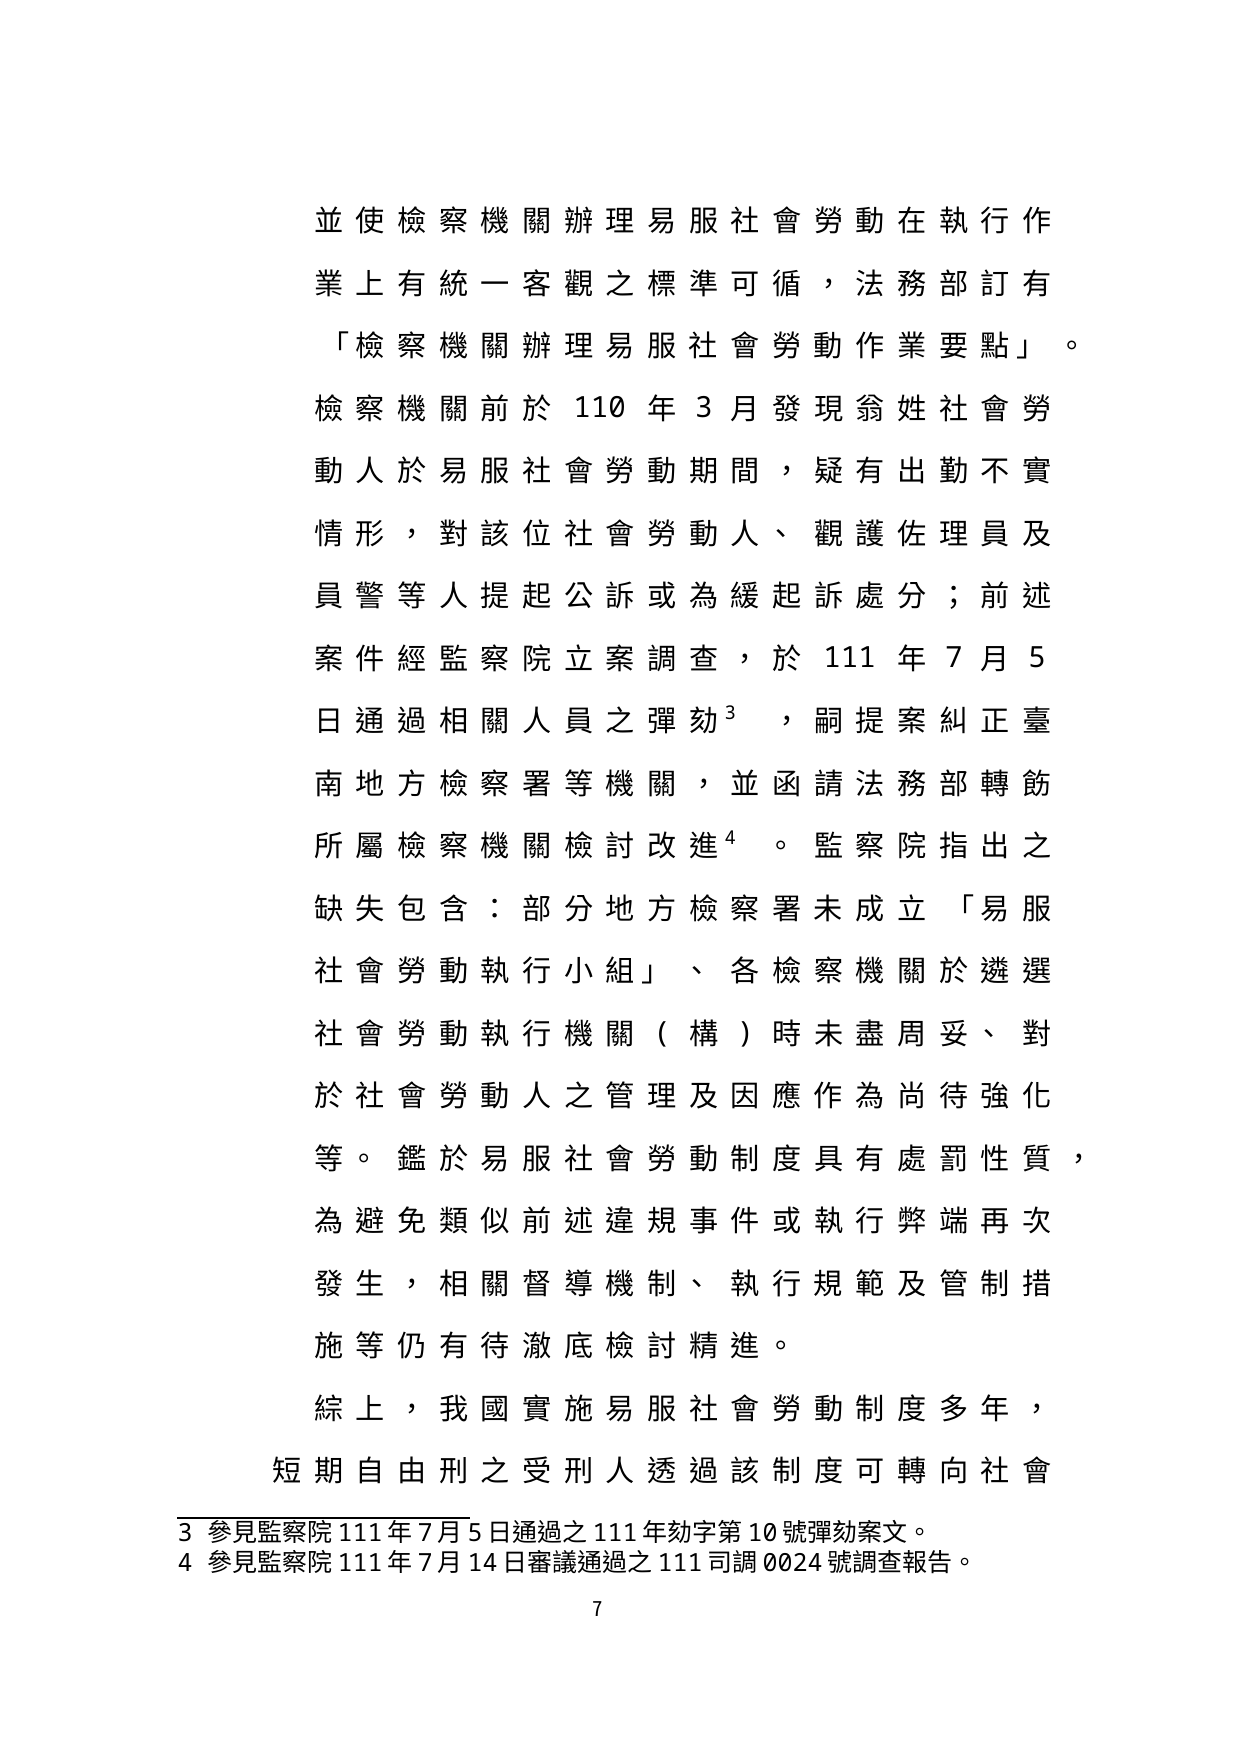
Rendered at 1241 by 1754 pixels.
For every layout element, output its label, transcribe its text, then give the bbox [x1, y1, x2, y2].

text 參見監察院111年7月5日通過之111年劾字第10號彈劾案文。 [177, 1518, 1063, 1548]
text 參見監察院111年7月14日審議通過之111司調0024號調查報告。 [177, 1548, 1063, 1577]
text 為妥適運用易服社會勞動之相關規定，並使檢察機關辦理易服社會勞動在執行作業上有統一客觀之標準可循，法務部訂有「檢察機關辦理易服社會勞動作業要點」。檢察機關前於110年3月發現翁姓社會勞動人於易服社會勞動期間，疑有出勤不實情形，對該位社會勞動人、觀護佐理員及員警等人提起公訴或為緩起訴處分；前述案件經監察院立案調查，於111年7月5日通過相關人員之彈劾，嗣提案糾正臺南地方檢察署等機關，並函請法務部轉飭所屬檢察機關檢討改進。監察院指出之缺失包含：部分地方檢察署未成立「易服社會勞動執行小組」、各檢察機關於遴選社會勞動執行機關(構)時未盡周妥、對於社會勞動人之管理及因應作為尚待強化等。鑑於易服社會勞動制度具有處罰性質，為避免類似前述違規事件或執行弊端再次發生，相關督導機制、執行規範及管制措施等仍有待澈底檢討精進。 [271, 177, 1058, 1365]
text 綜上，我國實施易服社會勞動制度多年，短期自由刑之受刑人透過該制度可轉向社會勞動，以兼顧渠等原有生活，亦有助減緩監獄超收問題，政策立意良善。近年易服社會勞動件數已逐漸減少，106年度至110年度之降幅超逾3成，且其中易服社會勞動履行完成全部時數占終結件數之比率亦漸減，允宜研謀提升執行成效，以彰顯易服社會勞動之精神；另該制度仍為刑罰之一種易刑處分，允宜促請各地方檢察署落實「檢察機關辦理易服社會勞動作業要點」相關規範，並針對監察院指出之缺失情事通盤檢討，俾減少流弊之發生。 [242, 1365, 1058, 1490]
